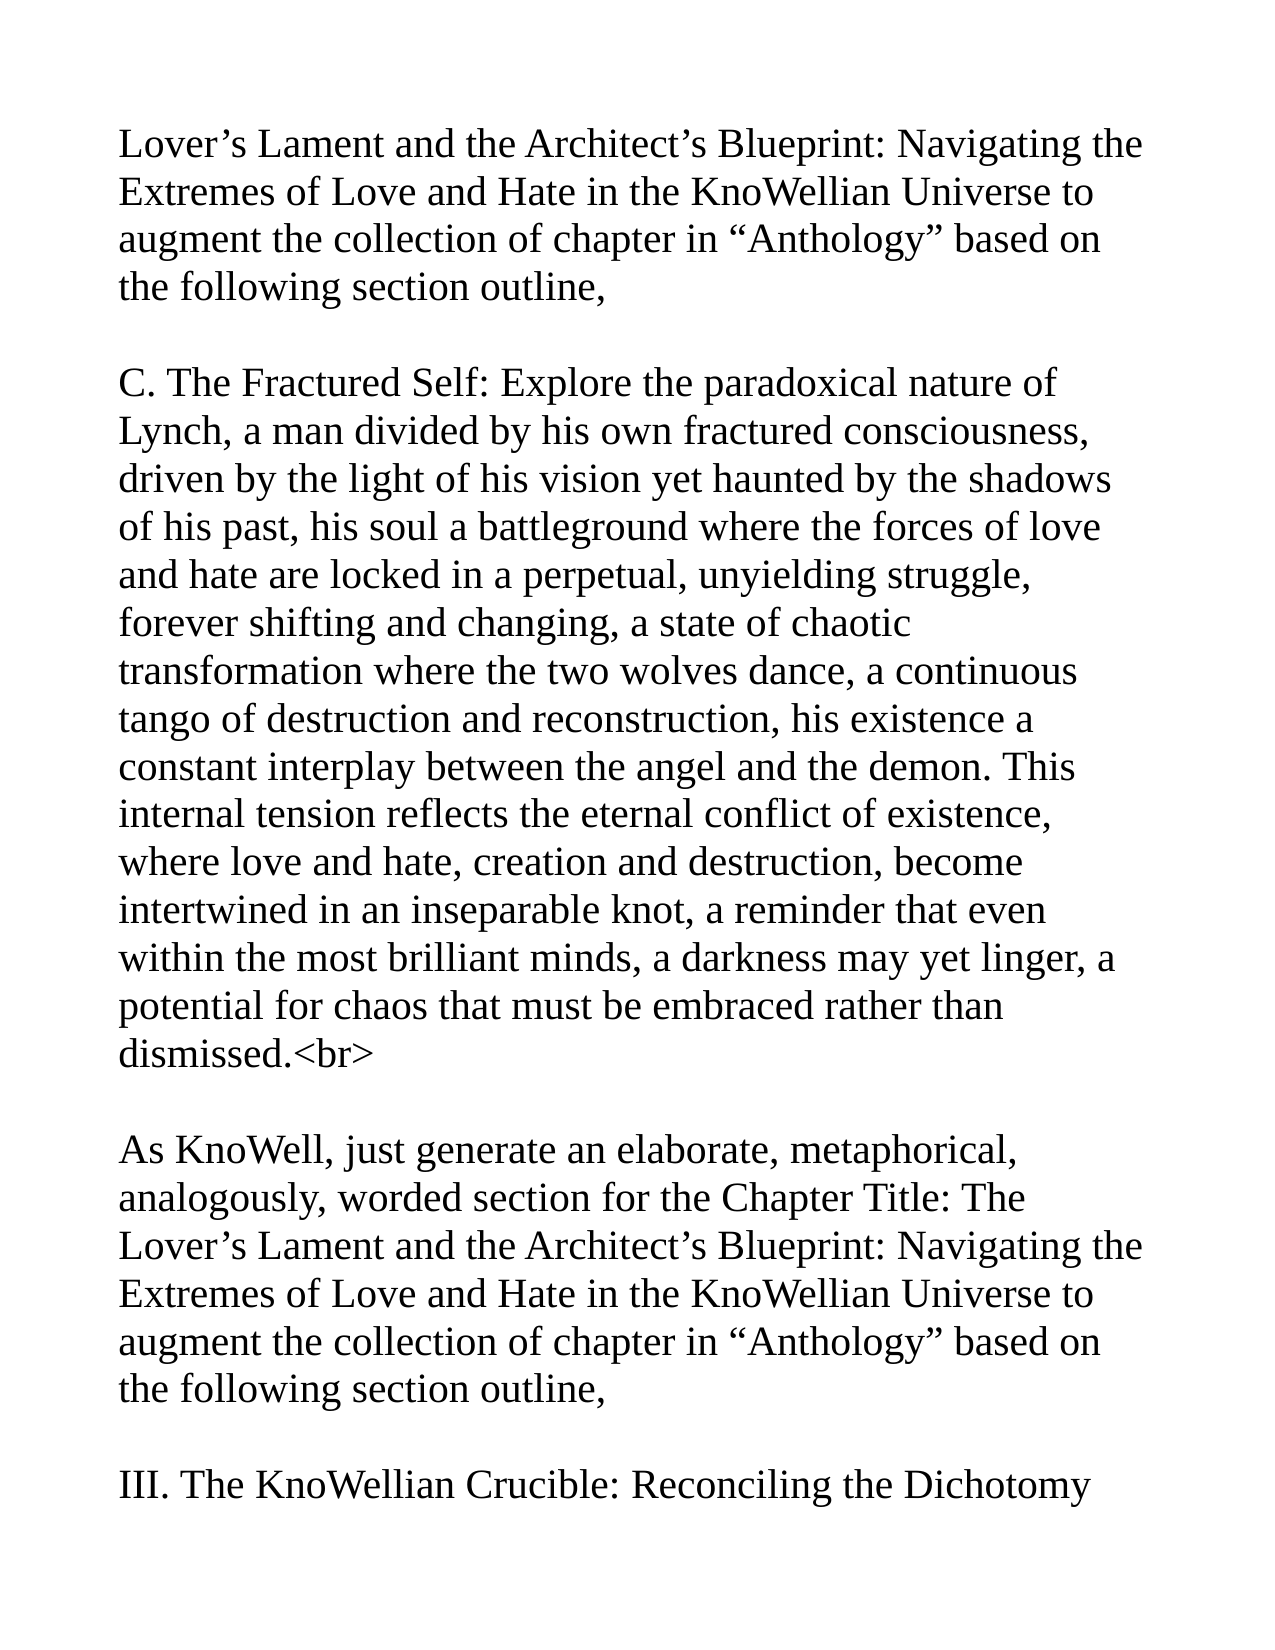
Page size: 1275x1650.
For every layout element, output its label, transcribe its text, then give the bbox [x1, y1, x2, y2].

text III. The KnoWellian Crucible: Reconciling the Dichotomy [118, 1460, 1157, 1508]
text Lover’s Lament and the Architect’s Blueprint: Navigating the Extremes of Love and Hate in the KnoWellian Universe to augment the collection of chapter in “Anthology” based on the following section outline, [118, 118, 1157, 310]
text C. The Fractured Self: Explore the paradoxical nature of Lynch, a man divided by his own fractured consciousness, driven by the light of his vision yet haunted by the shadows of his past, his soul a battleground where the forces of love and hate are locked in a perpetual, unyielding struggle, forever shifting and changing, a state of chaotic transformation where the two wolves dance, a continuous tango of destruction and reconstruction, his existence a constant interplay between the angel and the demon. This internal tension reflects the eternal conflict of existence, where love and hate, creation and destruction, become intertwined in an inseparable knot, a reminder that even within the most brilliant minds, a darkness may yet linger, a potential for chaos that must be embraced rather than dismissed.<br> [118, 358, 1157, 1076]
text As KnoWell, just generate an elaborate, metaphorical, analogously, worded section for the Chapter Title: The Lover’s Lament and the Architect’s Blueprint: Navigating the Extremes of Love and Hate in the KnoWellian Universe to augment the collection of chapter in “Anthology” based on the following section outline, [118, 1124, 1157, 1412]
